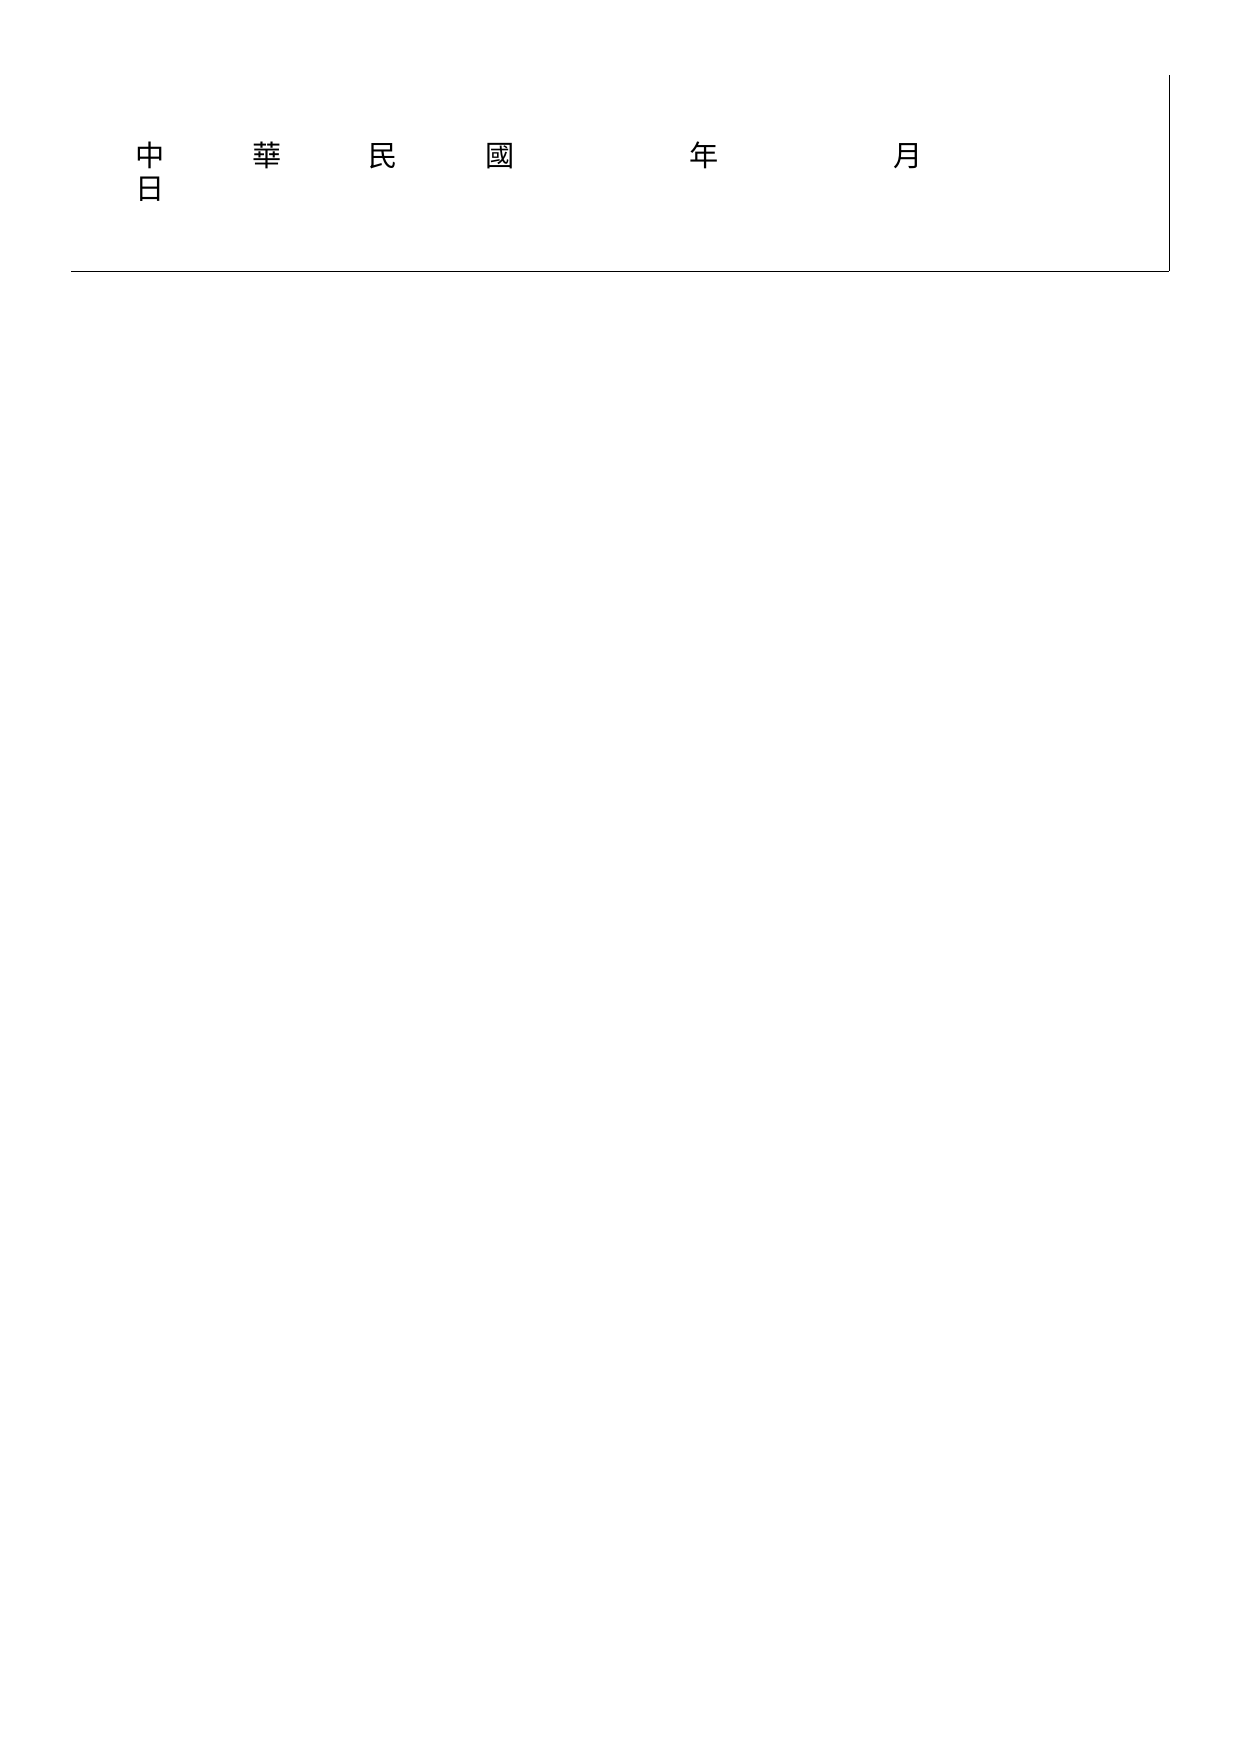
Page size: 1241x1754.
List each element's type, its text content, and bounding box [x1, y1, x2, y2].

text 中 華 民 國 年 月 日 [71, 75, 1169, 271]
